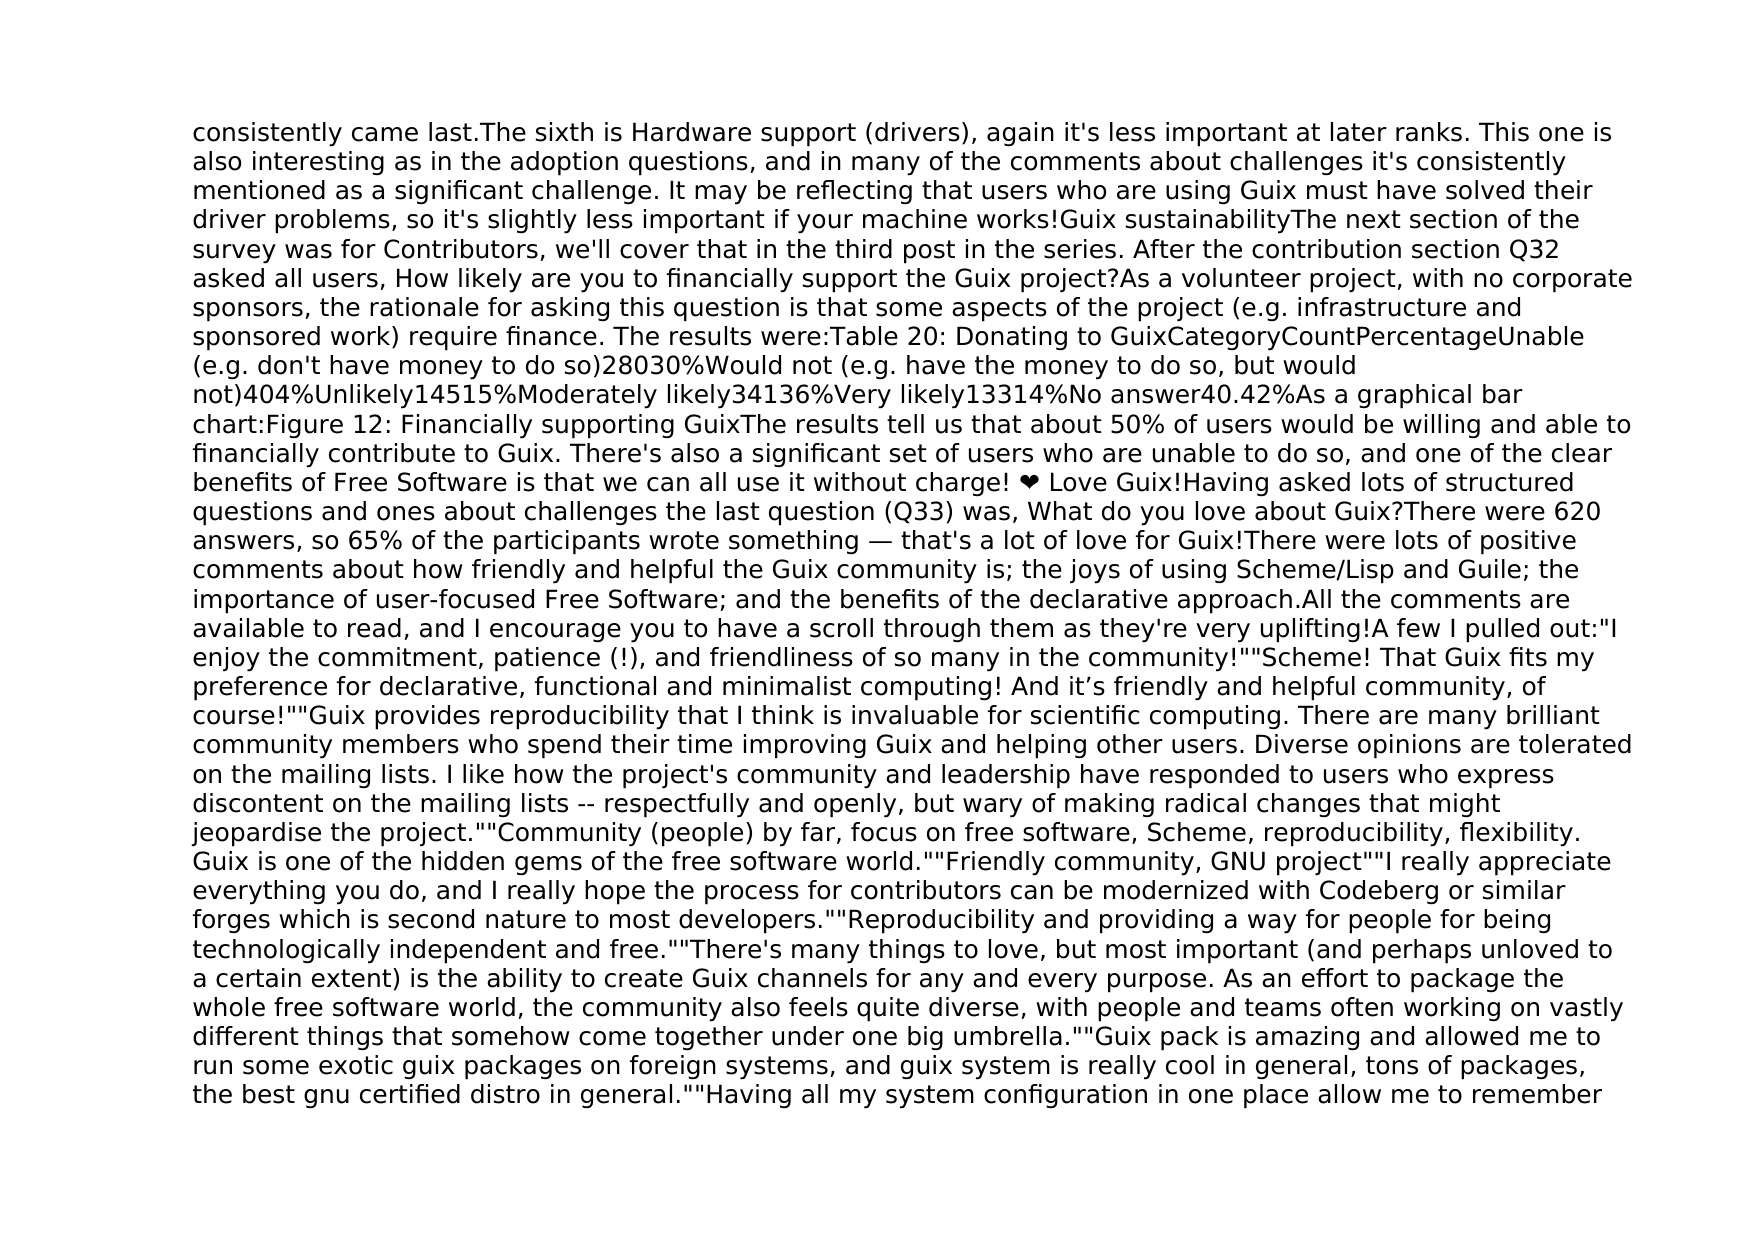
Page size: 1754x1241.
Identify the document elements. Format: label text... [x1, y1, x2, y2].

list consistently came last.The sixth is Hardware support (drivers), again it's less important at later ranks. This one is also interesting as in the adoption questions, and in many of the comments about challenges it's consistently mentioned as a significant challenge. It may be reflecting that users who are using Guix must have solved their driver problems, so it's slightly less important if your machine works!Guix sustainabilityThe next section of the survey was for Contributors, we'll cover that in the third post in the series. After the contribution section Q32 asked all users, How likely are you to financially support the Guix project?As a volunteer project, with no corporate sponsors, the rationale for asking this question is that some aspects of the project (e.g. infrastructure and sponsored work) require finance. The results were:Table 20: Donating to GuixCategoryCountPercentageUnable (e.g. don't have money to do so)28030%Would not (e.g. have the money to do so, but would not)404%Unlikely14515%Moderately likely34136%Very likely13314%No answer40.42%As a graphical bar chart:Figure 12: Financially supporting GuixThe results tell us that about 50% of users would be willing and able to financially contribute to Guix. There's also a significant set of users who are unable to do so, and one of the clear benefits of Free Software is that we can all use it without charge! ❤️ Love Guix!Having asked lots of structured questions and ones about challenges the last question (Q33) was, What do you love about Guix?There were 620 answers, so 65% of the participants wrote something — that's a lot of love for Guix!There were lots of positive comments about how friendly and helpful the Guix community is; the joys of using Scheme/Lisp and Guile; the importance of user-focused Free Software; and the benefits of the declarative approach.All the comments are available to read, and I encourage you to have a scroll through them as they're very uplifting!A few I pulled out:"I enjoy the commitment, patience (!), and friendliness of so many in the community!""Scheme! That Guix fits my preference for declarative, functional and minimalist computing! And it’s friendly and helpful community, of course!""Guix provides reproducibility that I think is invaluable for scientific computing. There are many brilliant community members who spend their time improving Guix and helping other users. Diverse opinions are tolerated on the mailing lists. I like how the project's community and leadership have responded to users who express discontent on the mailing lists -- respectfully and openly, but wary of making radical changes that might jeopardise the project.""Community (people) by far, focus on free software, Scheme, reproducibility, flexibility. Guix is one of the hidden gems of the free software world.""Friendly community, GNU project""I really appreciate everything you do, and I really hope the process for contributors can be modernized with Codeberg or similar forges which is second nature to most developers.""Reproducibility and providing a way for people for being technologically independent and free.""There's many things to love, but most important (and perhaps unloved to a certain extent) is the ability to create Guix channels for any and every purpose. As an effort to package the whole free software world, the community also feels quite diverse, with people and teams often working on vastly different things that somehow come together under one big umbrella.""Guix pack is amazing and allowed me to run some exotic guix packages on foreign systems, and guix system is really cool in general, tons of packages, the best gnu certified distro in general.""Having all my system configuration in one place allow me to remember [177, 118, 1636, 1110]
